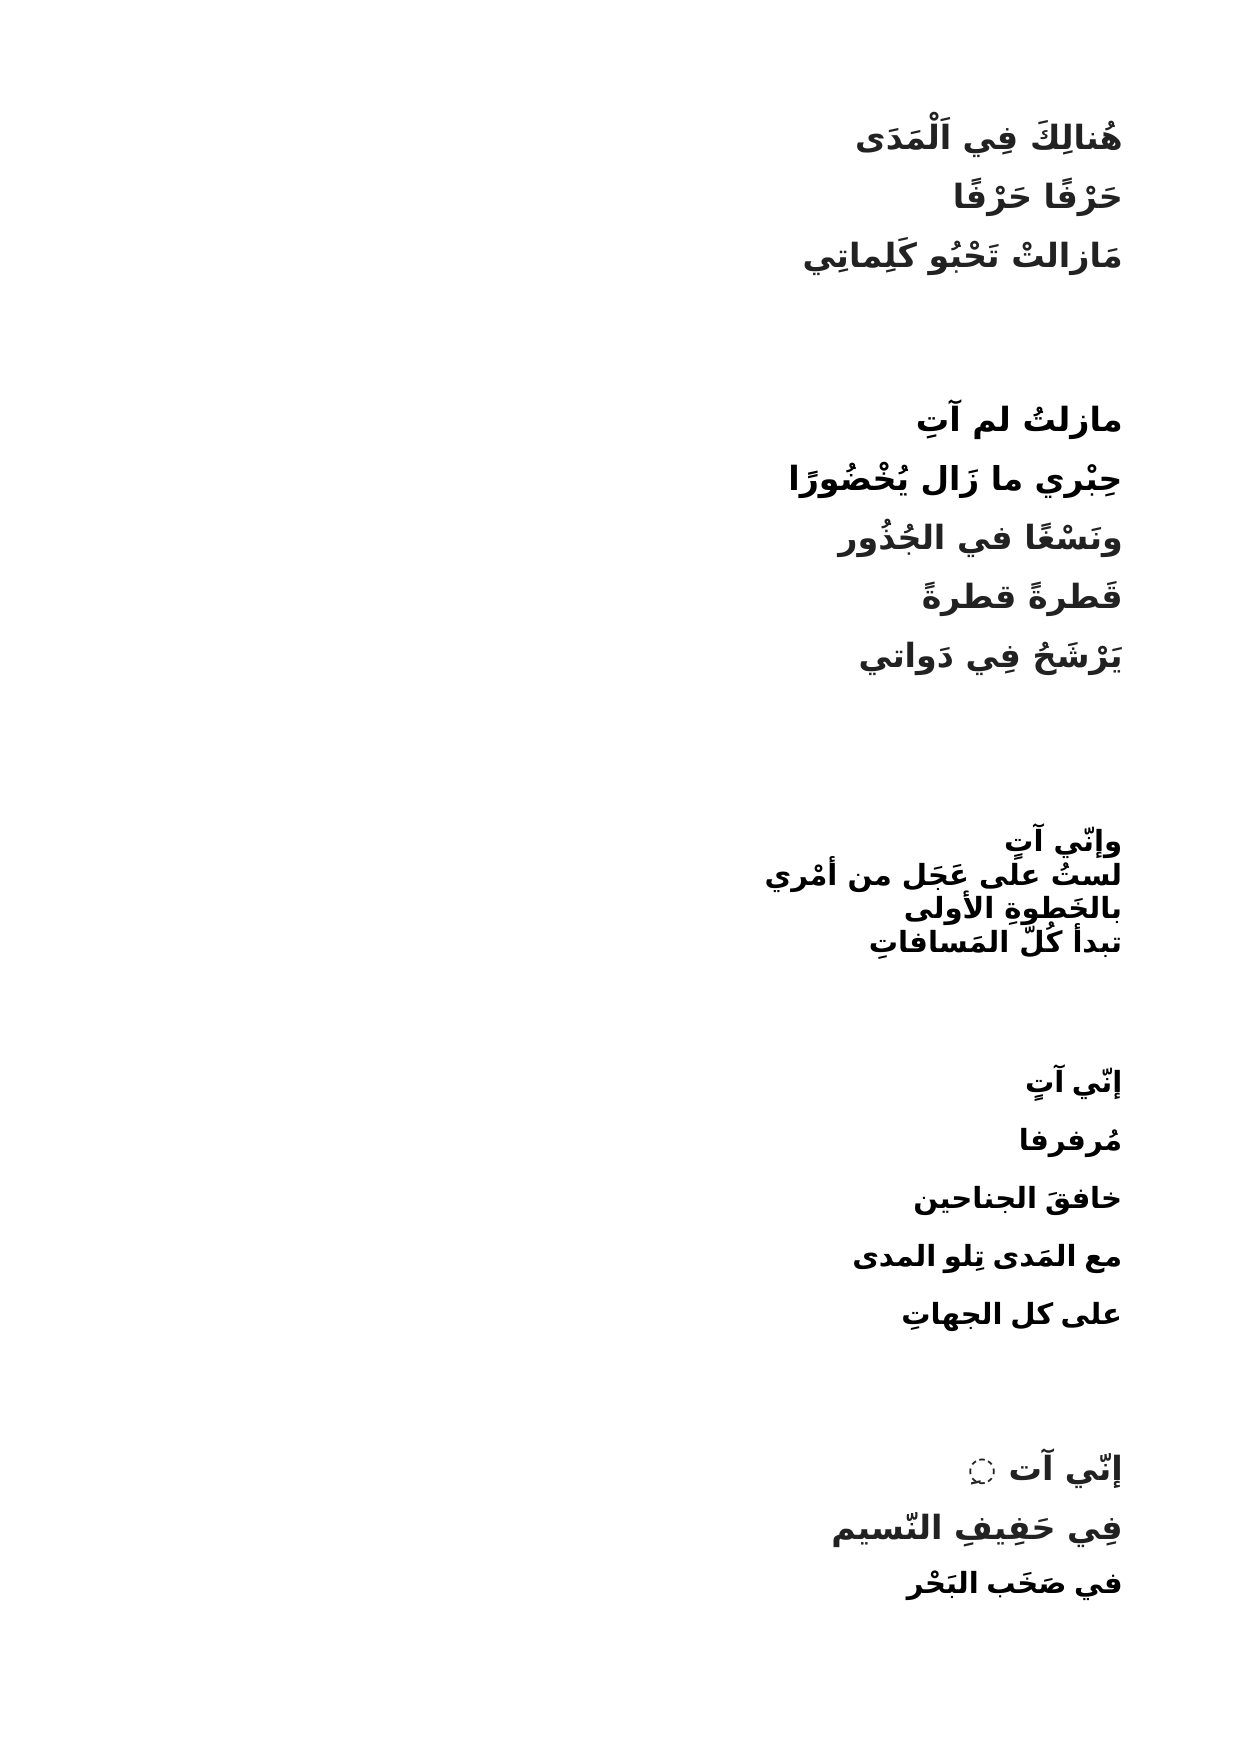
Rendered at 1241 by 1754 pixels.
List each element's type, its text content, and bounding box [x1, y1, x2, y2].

text خافقَ الجناحين [118, 1182, 1122, 1220]
text مازلتُ لم آتِ [118, 401, 1122, 440]
text حِبْري ما زَال يُخْضُورًا [118, 460, 1122, 499]
text على كل الجهاتِ [118, 1298, 1122, 1336]
text مُرفرفا [118, 1124, 1122, 1162]
text قَطرةً قطرةً [118, 578, 1122, 617]
text هُنالِكَ فِي اَلْمَدَى [118, 118, 1122, 157]
text فِي حَفِيفِ النّسيم [118, 1509, 1122, 1547]
text بالخَطوةِ الأولى [118, 892, 1122, 926]
text وإنّي آتٍ [118, 824, 1122, 858]
text مَازالتْ تَحْبُو كَلِماتِي [118, 236, 1122, 275]
text يَرْشَحُ فِي دَواتي [118, 637, 1122, 676]
text في صَخَب البَحْر [118, 1568, 1122, 1606]
text مع المَدى تِلو المدى [118, 1240, 1122, 1278]
text ِ إنّي آت [118, 1450, 1122, 1488]
text حَرْفًا حَرْفًا [118, 177, 1122, 216]
text إنّي آتٍ [118, 1066, 1122, 1104]
text لستُ على عَجَل من أمْري [118, 858, 1122, 892]
text تبدأ كُلّ المَسافاتِ [118, 926, 1122, 960]
text ونَسْغًا في الجُذُور [118, 519, 1122, 558]
